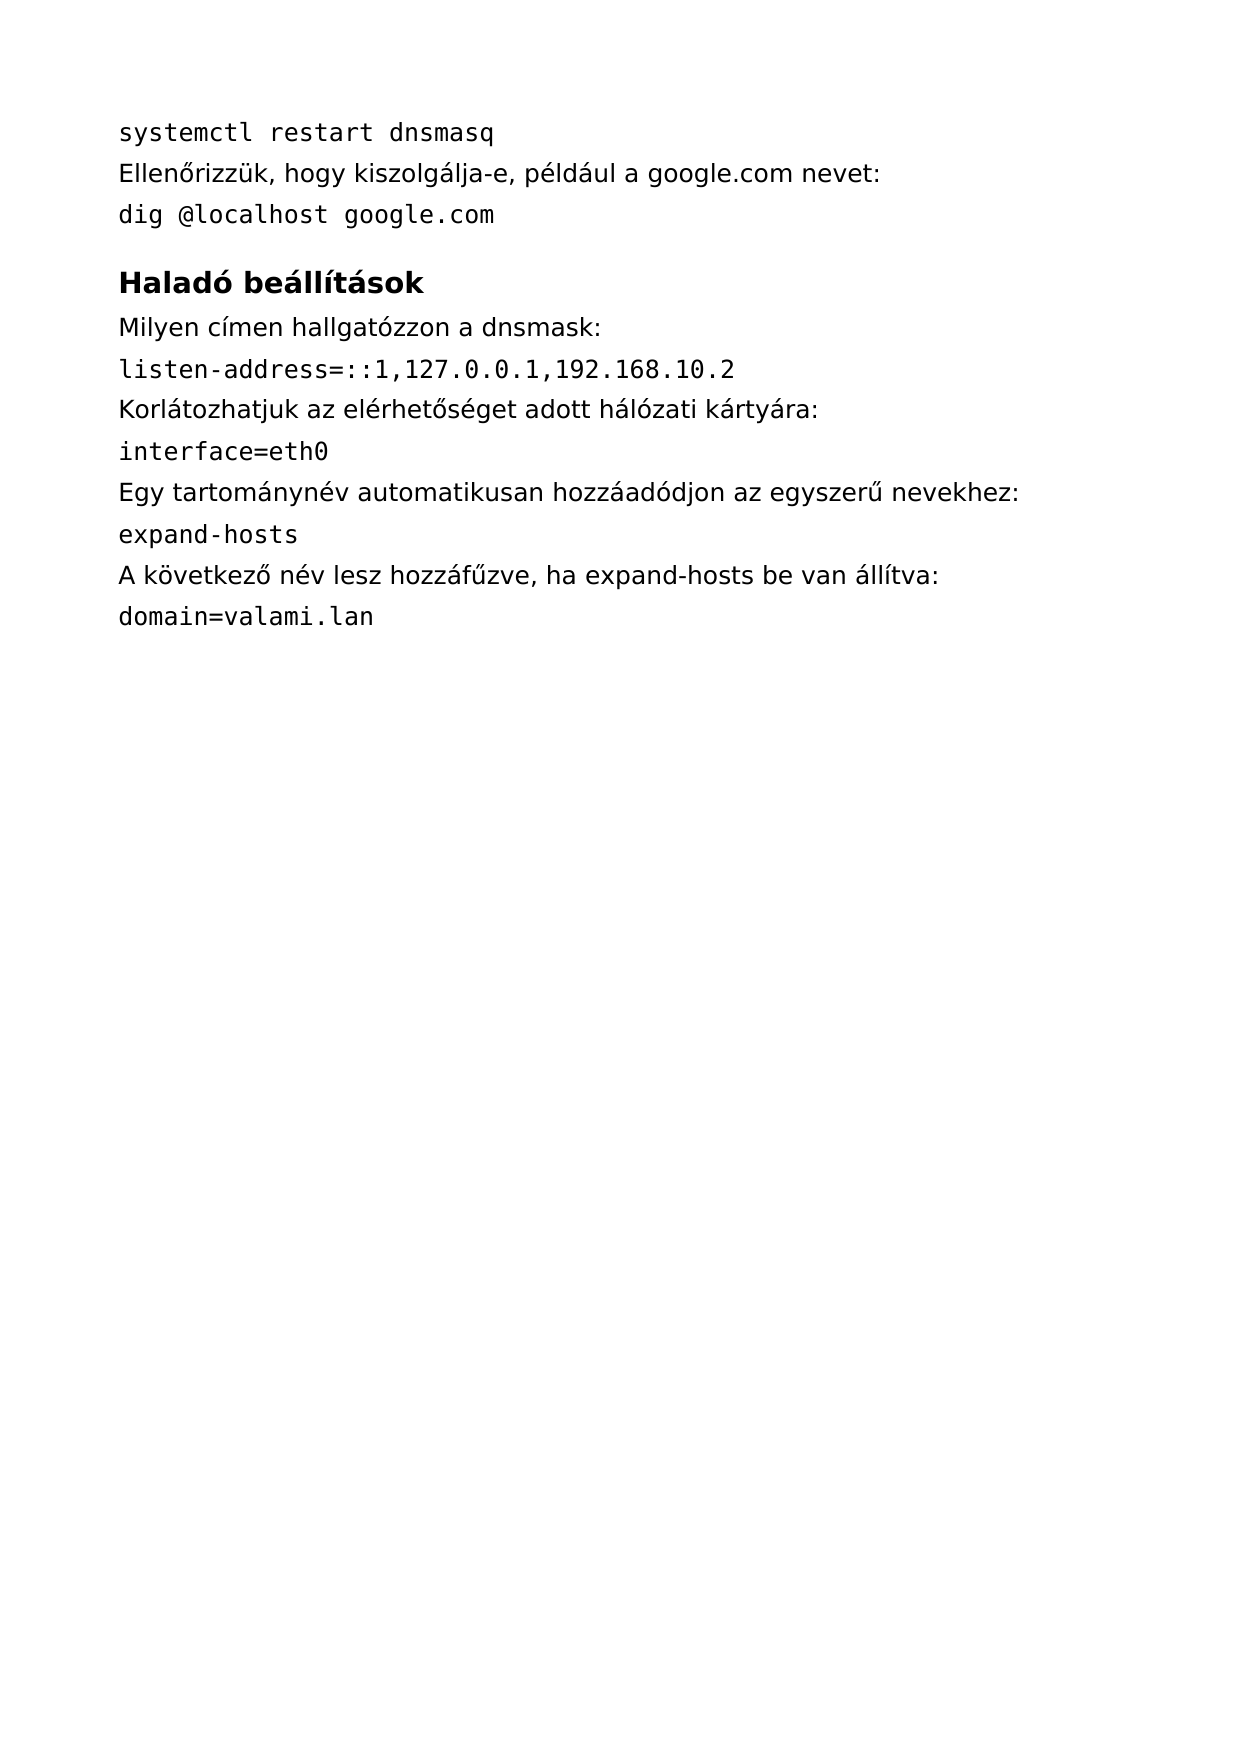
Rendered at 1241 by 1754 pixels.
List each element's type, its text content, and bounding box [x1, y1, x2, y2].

subtitle Haladó beállítások [118, 267, 1122, 301]
text Egy tartománynév automatikusan hozzáadódjon az egyszerű nevekhez: [118, 478, 1122, 507]
text expand-hosts [118, 520, 1122, 549]
text A következő név lesz hozzáfűzve, ha expand-hosts be van állítva: [118, 561, 1122, 590]
text dig @localhost google.com [118, 201, 1122, 230]
text interface=eth0 [118, 437, 1122, 467]
text Korlátozhatjuk az elérhetőséget adott hálózati kártyára: [118, 396, 1122, 425]
text systemctl restart dnsmasq [118, 118, 1122, 147]
text listen-address=::1,127.0.0.1,192.168.10.2 [118, 355, 1122, 384]
text Ellenőrizzük, hogy kiszolgálja-e, például a google.com nevet: [118, 159, 1122, 188]
text Milyen címen hallgatózzon a dnsmask: [118, 313, 1122, 342]
text domain=valami.lan [118, 603, 1122, 632]
